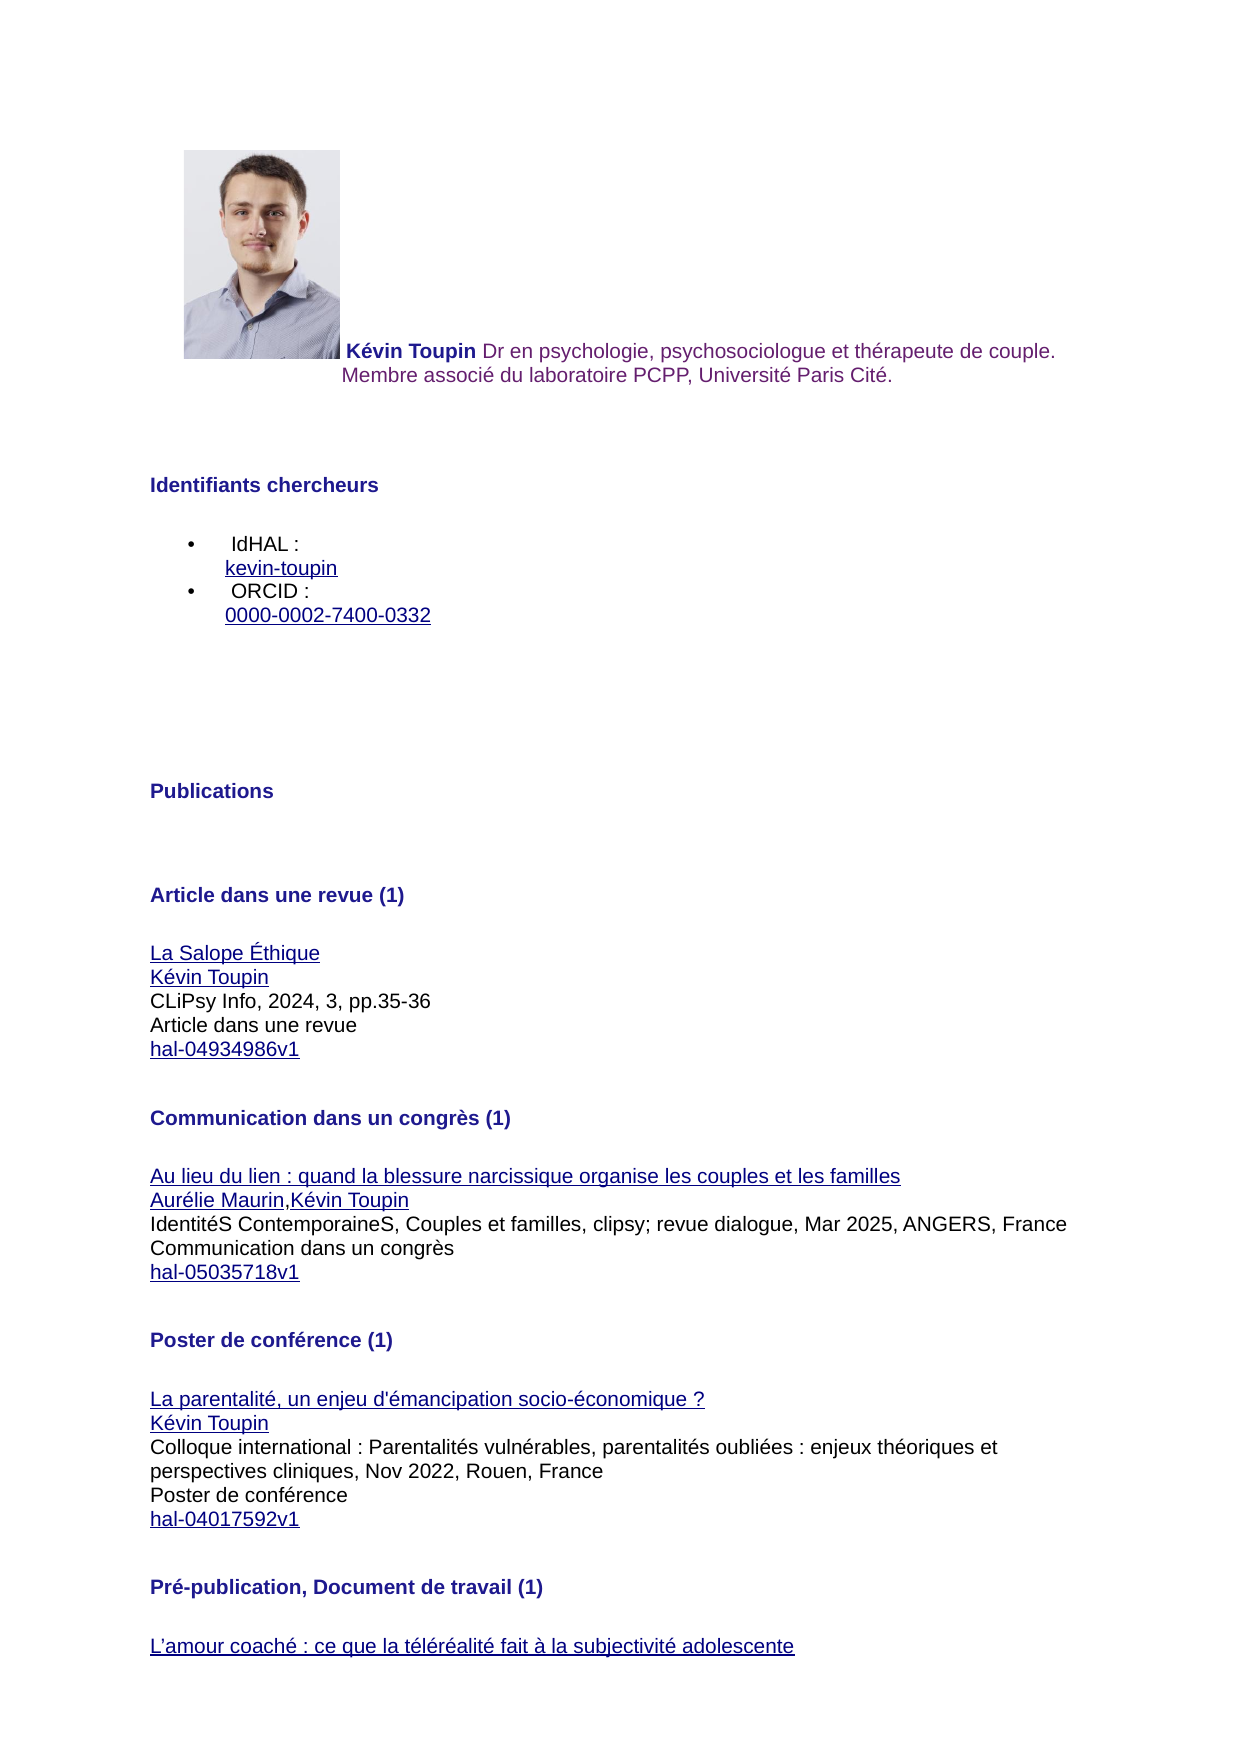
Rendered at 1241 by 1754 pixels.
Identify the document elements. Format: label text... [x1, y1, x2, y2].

subtitle Poster de conférence (1) [150, 1328, 1090, 1352]
table_header La parentalité, un enjeu d'émancipation socio-économique ? Kévin Toupin Colloque international : Parentalités vulnérables, parentalités oubliées : enjeux théoriques et perspectives cliniques, Nov 2022, Rouen, France Poster de conférence hal-04017592v1 [150, 1387, 1090, 1530]
subtitle Publications [150, 779, 1090, 803]
list kevin-toupin [187, 555, 1090, 579]
picture [183, 150, 340, 359]
table_header Au lieu du lien : quand la blessure narcissique organise les couples et les familles Aurélie Maurin,Kévin Toupin IdentitéS ContemporaineS, Couples et familles, clipsy; revue dialogue, Mar 2025, ANGERS, France Communication dans un congrès hal-05035718v1 [150, 1164, 1090, 1283]
subtitle Communication dans un congrès (1) [150, 1105, 1090, 1129]
subtitle Kévin Toupin Dr en psychologie, psychosociologue et thérapeute de couple. Membre associé du laboratoire PCPP, Université Paris Cité. [150, 150, 1090, 387]
list ORCID : [187, 579, 1090, 603]
subtitle Article dans une revue (1) [150, 882, 1090, 906]
table_header L’amour coaché : ce que la téléréalité fait à la subjectivité adolescente [150, 1634, 1090, 1657]
list IdHAL : [187, 531, 1090, 555]
list 0000-0002-7400-0332 [187, 603, 1090, 627]
subtitle Identifiants chercheurs [150, 473, 1090, 497]
subtitle Pré-publication, Document de travail (1) [150, 1575, 1090, 1599]
table_header La Salope Éthique Kévin Toupin CLiPsy Info, 2024, 3, pp.35-36 Article dans une revue hal-04934986v1 [150, 941, 1090, 1061]
